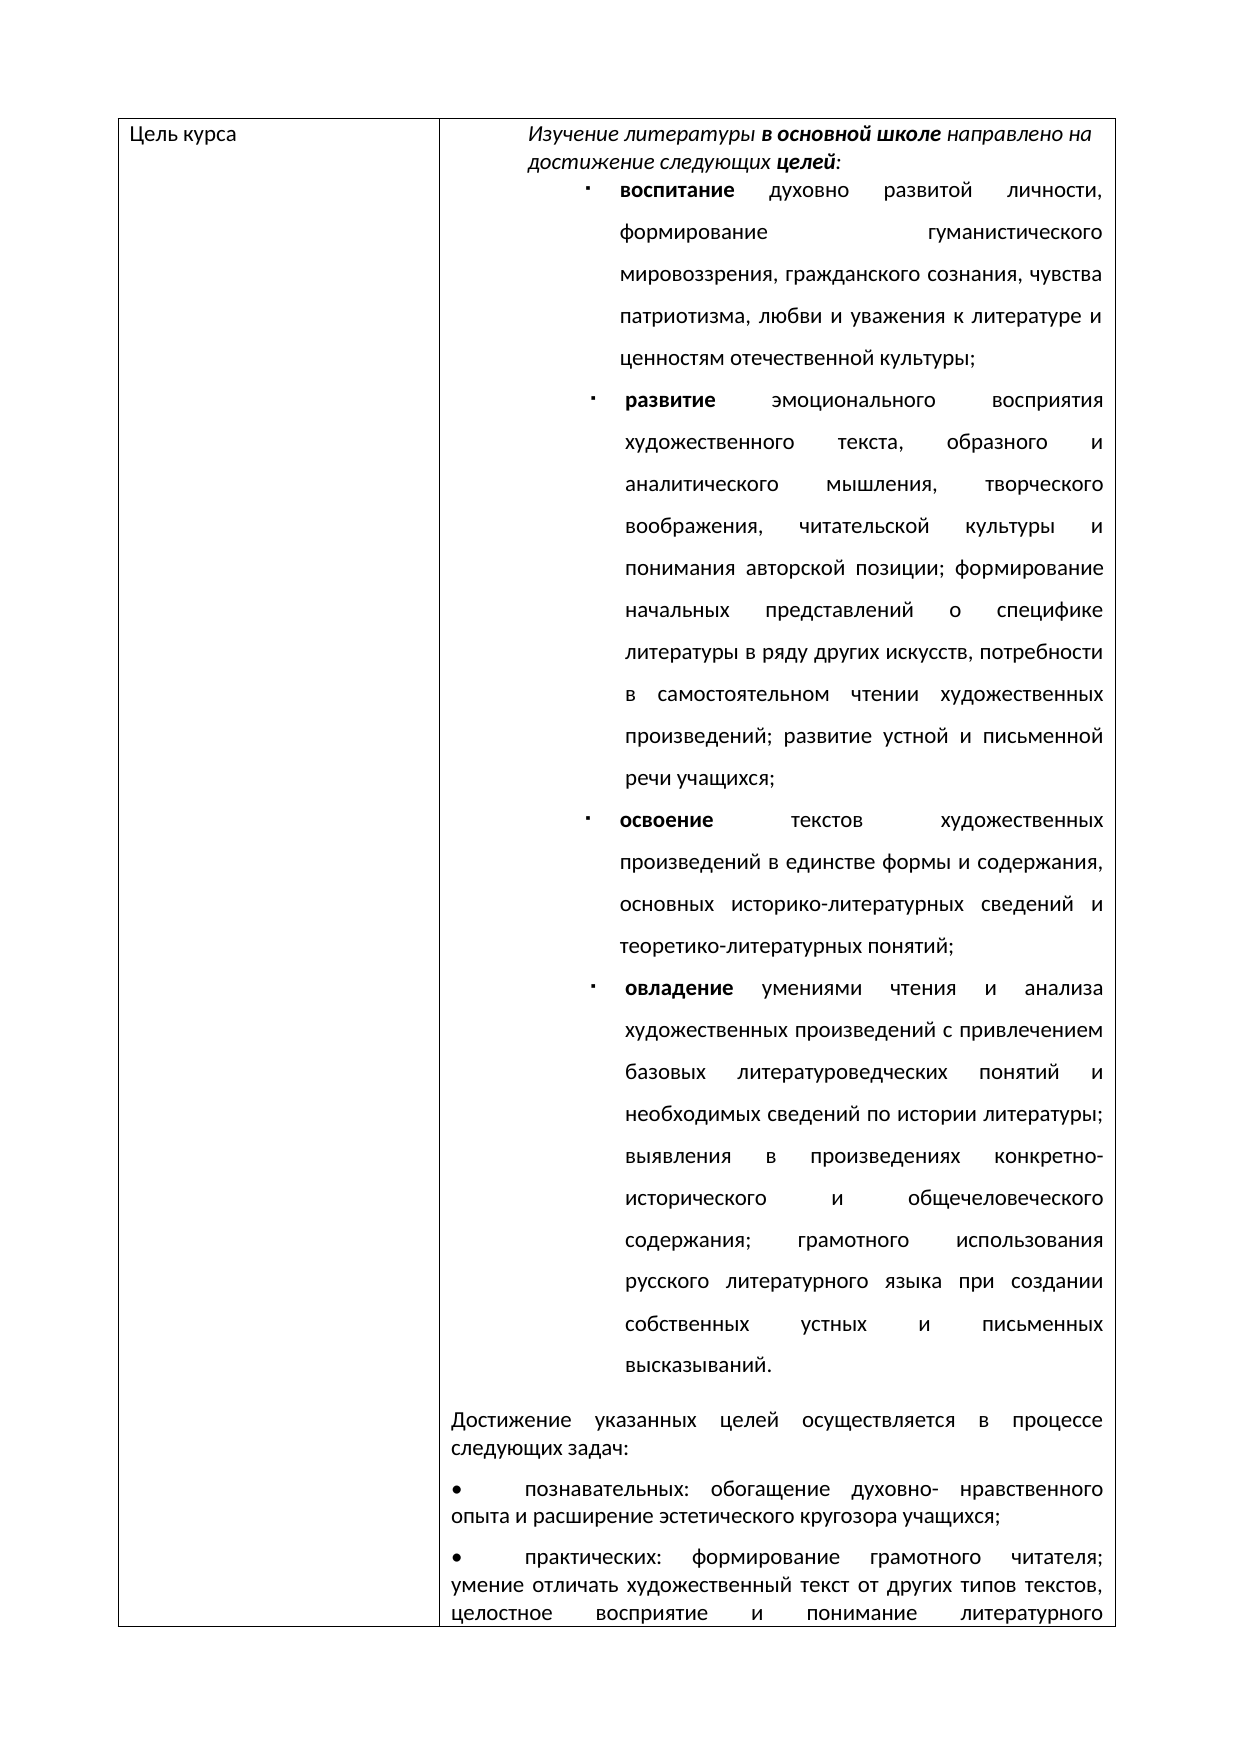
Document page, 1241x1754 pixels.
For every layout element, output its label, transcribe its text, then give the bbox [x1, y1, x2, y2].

table_cell Изучение литературы в основной школе направлено на достижение следующих целей: воспитание духовно развитой личности, формирование гуманистического мировоззрения, гражданского сознания, чувства патриотизма, любви и уважения к литературе и ценностям отечест­венной культуры; развитие эмоционального восприятия художественного текста, образного и аналитического мышления, творческого воображения, читательской культуры и понимания авторской позиции; фор­мирование начальных представлений о специфике литературы в ряду других искусств, потребности в самостоятельном чтении художественных произведений; развитие устной и письменной речи уча­щихся; освоение текстов художественных произведений в единстве формы и содержания, основных историко-литературных сведений и теоретико-литературных понятий; овладение умениями чтения и анализа художественных произведений с привлечением базовых литературоведческих понятий и необходимых сведений по истории литературы; выявления в произведениях конкретно-исторического и общечеловеческого содержания; грамотного использования русского литературного языка при создании собственных устных и письменных высказываний. Достижение указанных целей осуществляется в процессе следующих задач: • познавательных: обогащение духовно- нравственного опыта и расширение эстетического кругозора учащихся; • практических: формирование грамотного читателя; умение отличать художественный текст от других типов текстов, целостное восприятие и понимание литературного [440, 119, 1115, 1626]
table_cell Цель курса [119, 119, 439, 1626]
